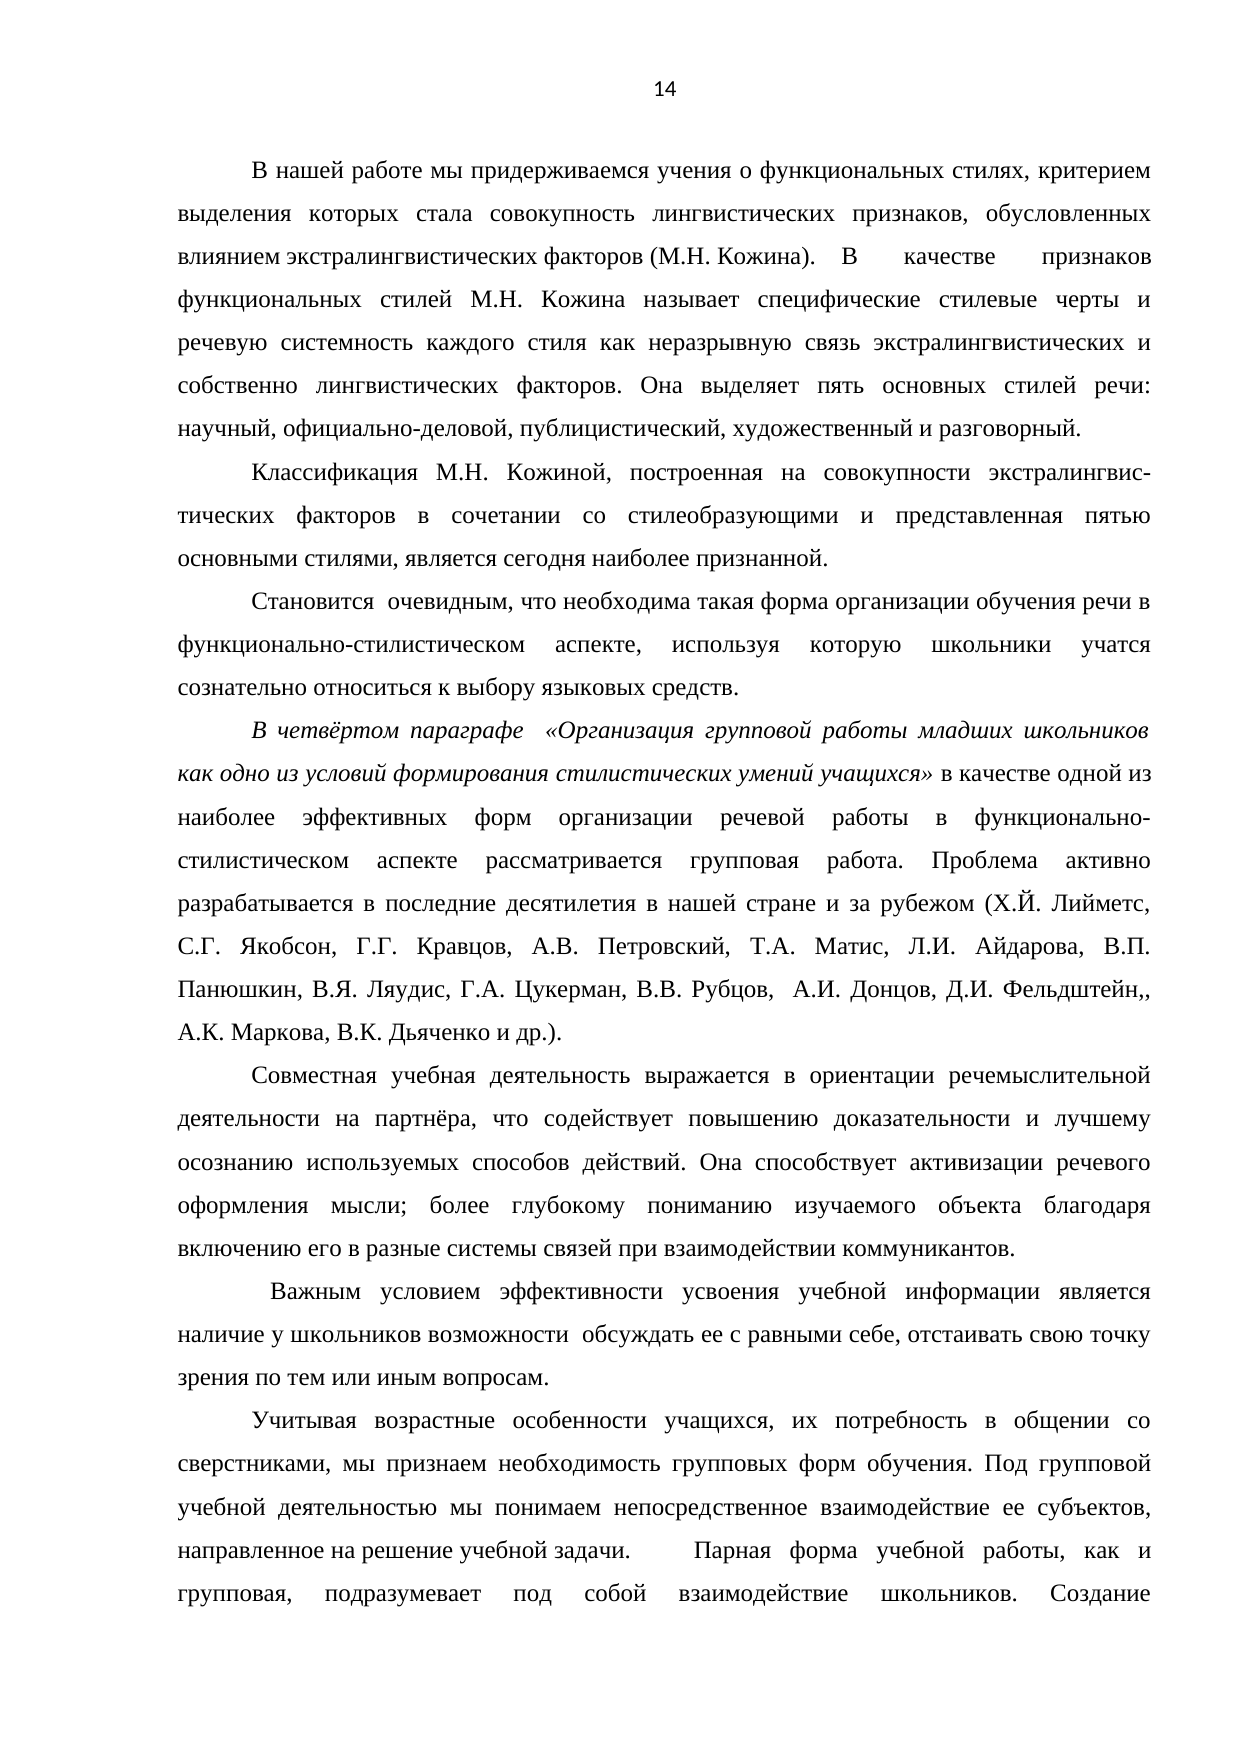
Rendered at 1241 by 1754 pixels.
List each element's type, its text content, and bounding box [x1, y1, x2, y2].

text Совместная учебная деятельность выражается в ориентации речемыслительной деятельности на партнёра, что содействует повышению доказательности и лучшему осознанию используемых способов действий. Она способствует активизации речевого оформления мысли; более глубокому пониманию изучаемого объекта благодаря включению его в разные системы связей при взаимодействии коммуникантов. [177, 1060, 1152, 1262]
text В нашей работе мы придерживаемся учения о функциональных стилях, критерием выделения которых стала совокупность лингвистических признаков, обусловленных влиянием экстралингвистических факторов (М.Н. Кожина). В качестве признаков функциональных стилей М.Н. Кожина называет специфические стилевые черты и речевую системность каждого стиля как неразрывную связь экстралингвистических и собственно лингвистических факторов. Она выделяет пять основных стилей речи: научный, официально-деловой, публицистический, художественный и разговорный. [177, 155, 1152, 442]
text Становится очевидным, что необходима такая форма организации обучения речи в функционально-стилистическом аспекте, используя которую школьники учатся сознательно относиться к выбору языковых средств. [177, 586, 1152, 701]
text Классификация М.Н. Кожиной, построенная на совокупности экстралингвис-тических факторов в сочетании со стилеобразующими и представленная пятью основными стилями, является сегодня наиболее признанной. [177, 457, 1152, 572]
text Важным условием эффективности усвоения учебной информации является наличие у школьников возможности обсуждать ее с равными себе, отстаивать свою точку зрения по тем или иным вопросам. [177, 1276, 1152, 1391]
text Учитывая возрастные особенности учащихся, их потребность в общении со сверстниками, мы признаем необходимость групповых форм обучения. Под групповой учебной деятельностью мы понимаем непосред­ственное взаимодействие ее субъектов, направленное на решение учебной задачи. Парная форма учебной работы, как и групповая, подразумевает под собой взаимодействие школьников. Создание [177, 1405, 1152, 1607]
text В четвёртом параграфе «Организация групповой работы младших школьников как одно из условий формирования стилистических умений учащихся» в качестве одной из наиболее эффективных форм организации речевой работы в функционально-стилистическом аспекте рассматривается групповая работа. Проблема активно разрабатывается в последние десятилетия в нашей стране и за рубежом (Х.Й. Лийметс, С.Г. Якобсон, Г.Г. Кравцов, А.В. Петровский, Т.А. Матис, Л.И. Айдарова, В.П. Панюшкин, В.Я. Ляудис, Г.А. Цукерман, В.В. Рубцов, А.И. Донцов, Д.И. Фельдштейн,, А.К. Маркова, В.К. Дьяченко и др.). [177, 715, 1152, 1046]
